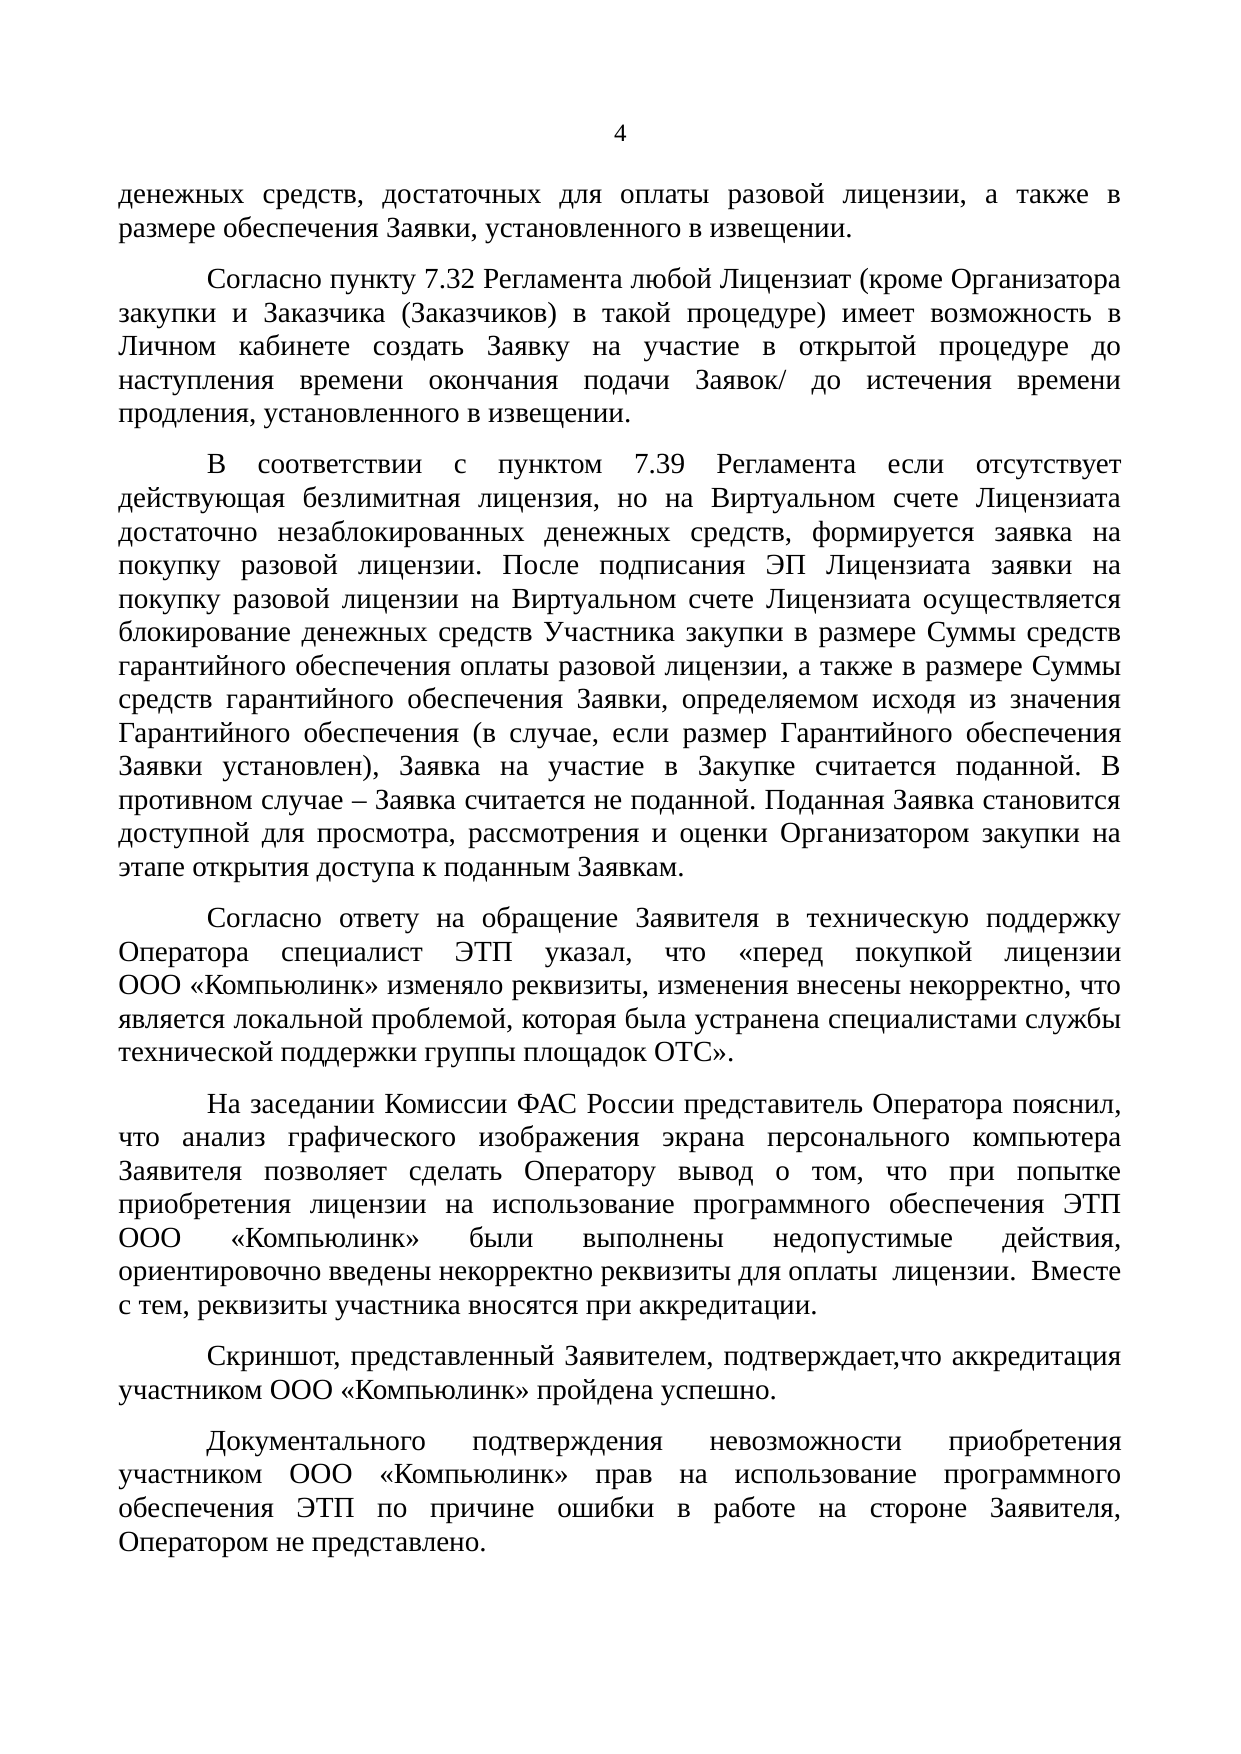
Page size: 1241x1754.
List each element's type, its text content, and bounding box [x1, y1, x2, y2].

text Согласно пункту 7.32 Регламента любой Лицензиат (кроме Организатора закупки и Заказчика (Заказчиков) в такой процедуре) имеет возможность в Личном кабинете создать Заявку на участие в открытой процедуре до наступления времени окончания подачи Заявок/ до истечения времени продления, установленного в извещении. [118, 261, 1122, 429]
text На заседании Комиссии ФАС России представитель Оператора пояснил, что анализ графического изображения экрана персонального компьютера Заявителя позволяет сделать Оператору вывод о том, что при попытке приобретения лицензии на использование программного обеспечения ЭТП ООО «Компьюлинк» были выполнены недопустимые действия, ориентировочно введены некорректно реквизиты для оплаты лицензии. Вместе с тем, реквизиты участника вносятся при аккредитации. [118, 1086, 1122, 1321]
text Скриншот, представленный Заявителем, подтверждает,что аккредитация участником ООО «Компьюлинк» пройдена успешно. [118, 1338, 1122, 1405]
text денежных средств, достаточных для оплаты разовой лицензии, а также в размере обеспечения Заявки, установленного в извещении. [118, 176, 1122, 243]
text Документального подтверждения невозможности приобретения участником ООО «Компьюлинк» прав на использование программного обеспечения ЭТП по причине ошибки в работе на стороне Заявителя, Оператором не представлено. [118, 1423, 1122, 1557]
text В соответствии с пунктом 7.39 Регламента если отсутствует действующая безлимитная лицензия, но на Виртуальном счете Лицензиата достаточно незаблокированных денежных средств, формируется заявка на покупку разовой лицензии. После подписания ЭП Лицензиата заявки на покупку разовой лицензии на Виртуальном счете Лицензиата осуществляется блокирование денежных средств Участника закупки в размере Суммы средств гарантийного обеспечения оплаты разовой лицензии, а также в размере Суммы средств гарантийного обеспечения Заявки, определяемом исходя из значения Гарантийного обеспечения (в случае, если размер Гарантийного обеспечения Заявки установлен), Заявка на участие в Закупке считается поданной. В противном случае – Заявка считается не поданной. Поданная Заявка становится доступной для просмотра, рассмотрения и оценки Организатором закупки на этапе открытия доступа к поданным Заявкам. [118, 447, 1122, 883]
text Согласно ответу на обращение Заявителя в техническую поддержку Оператора специалист ЭТП указал, что «перед покупкой лицензии ООО «Компьюлинк» изменяло реквизиты, изменения внесены некорректно, что является локальной проблемой, которая была устранена специалистами службы технической поддержки группы площадок ОТС». [118, 900, 1122, 1068]
